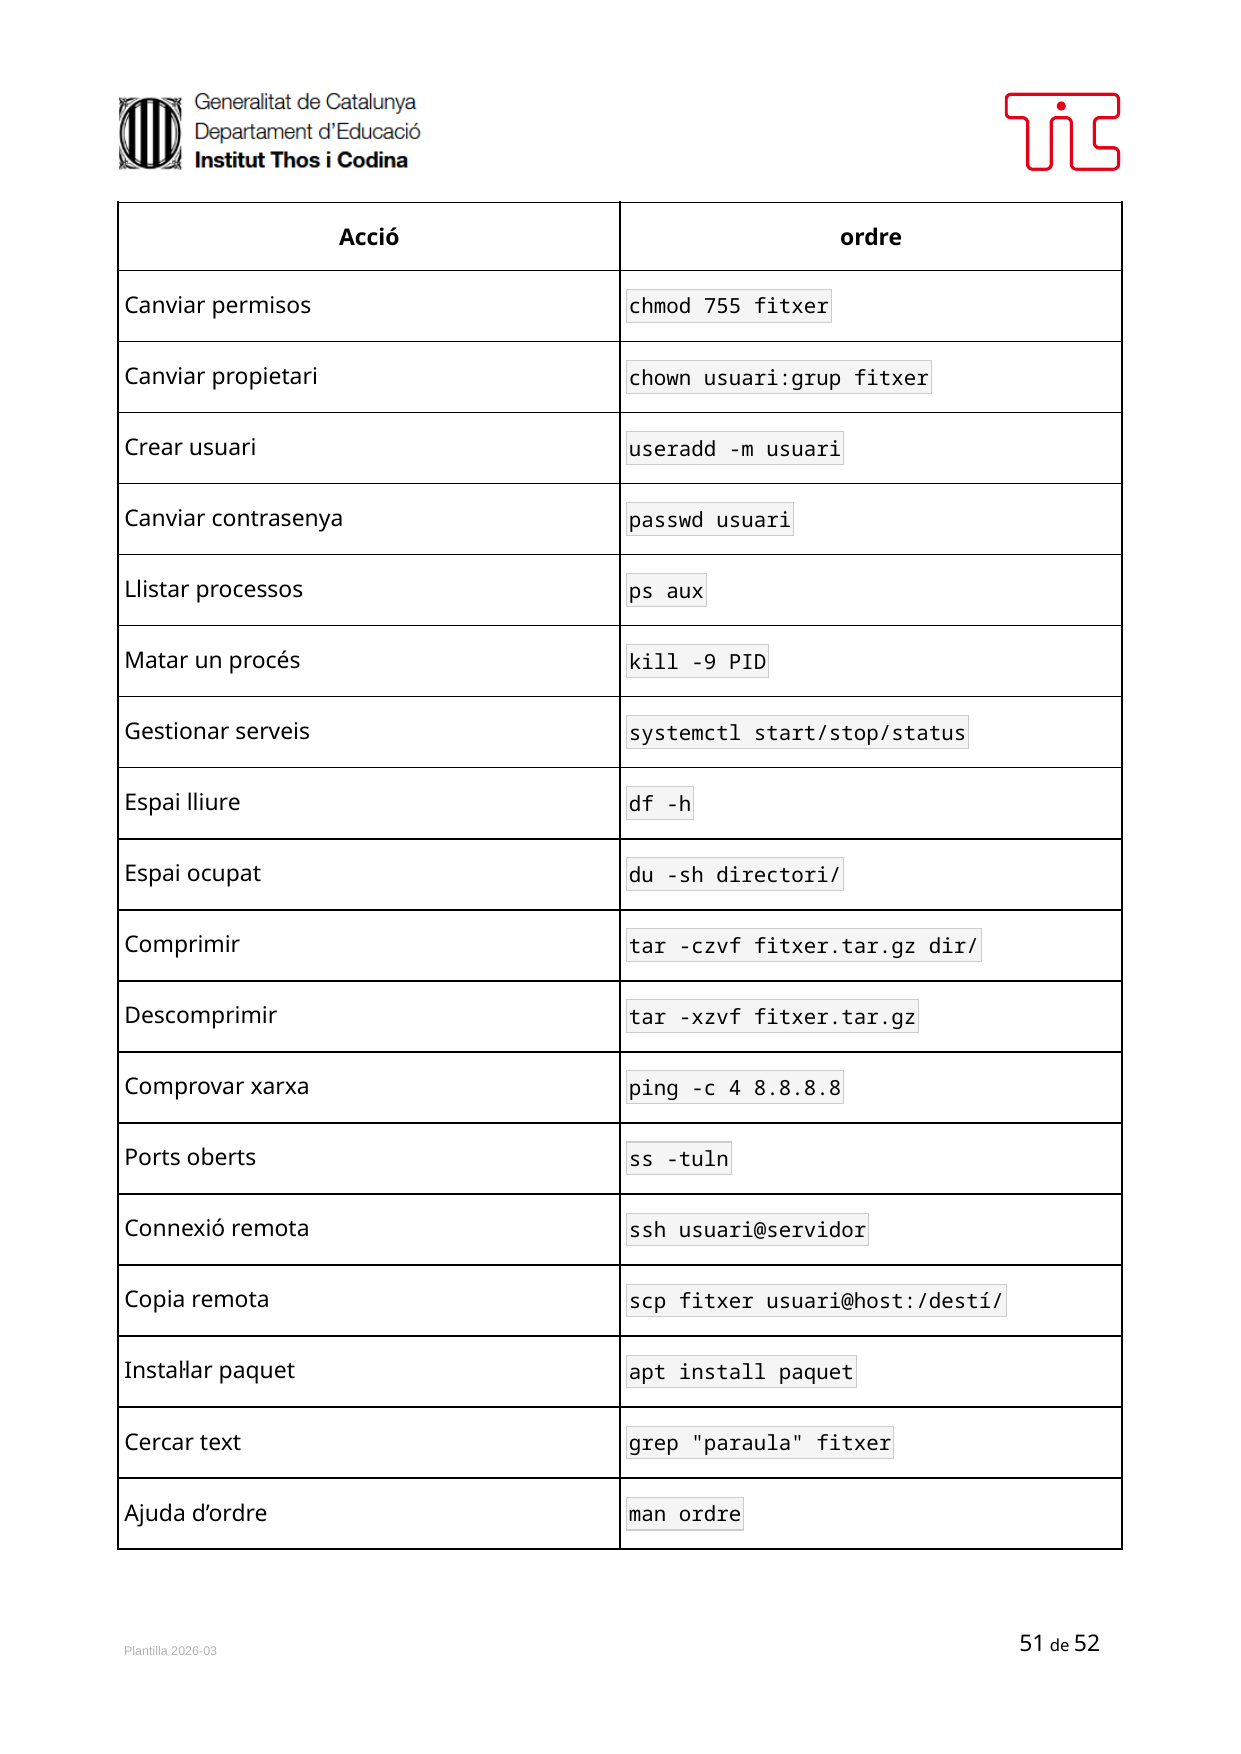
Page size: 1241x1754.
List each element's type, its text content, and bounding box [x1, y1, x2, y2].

table_cell useradd -m usuari [621, 413, 1121, 483]
table_cell Connexió remota [119, 1195, 619, 1264]
table_cell Llistar processos [119, 555, 619, 625]
table_header ordre [621, 203, 1121, 269]
table_cell Comprovar xarxa [119, 1053, 619, 1122]
table_cell du -sh directori/ [621, 840, 1121, 909]
table_cell ping -c 4 8.8.8.8 [621, 1053, 1121, 1122]
table_cell passwd usuari [621, 484, 1121, 554]
table_cell grep "paraula" fitxer [621, 1408, 1121, 1477]
table_cell Comprimir [119, 911, 619, 980]
table_cell Crear usuari [119, 413, 619, 483]
table_cell Canviar propietari [119, 342, 619, 412]
table_cell Ajuda d’ordre [119, 1479, 619, 1548]
table_cell Gestionar serveis [119, 697, 619, 767]
table_cell kill -9 PID [621, 626, 1121, 696]
table_cell Canviar contrasenya [119, 484, 619, 554]
table_cell Espai ocupat [119, 840, 619, 909]
table_cell Canviar permisos [119, 271, 619, 341]
table_cell Espai lliure [119, 768, 619, 838]
table_header Acció [119, 203, 619, 269]
table_cell chmod 755 fitxer [621, 271, 1121, 341]
table_cell chown usuari:grup fitxer [621, 342, 1121, 412]
table_cell Matar un procés [119, 626, 619, 696]
table_cell apt install paquet [621, 1337, 1121, 1406]
table_cell Copia remota [119, 1266, 619, 1335]
table_cell Ports oberts [119, 1124, 619, 1193]
table_cell ssh usuari@servidor [621, 1195, 1121, 1264]
table_cell Descomprimir [119, 982, 619, 1051]
table_cell scp fitxer usuari@host:/destí/ [621, 1266, 1121, 1335]
table_cell tar -czvf fitxer.tar.gz dir/ [621, 911, 1121, 980]
table_cell systemctl start/stop/status [621, 697, 1121, 767]
table_cell df -h [621, 768, 1121, 838]
picture [118, 92, 422, 171]
table_cell Instal·lar paquet [119, 1337, 619, 1406]
picture [1004, 92, 1123, 171]
table_cell tar -xzvf fitxer.tar.gz [621, 982, 1121, 1051]
table_cell ps aux [621, 555, 1121, 625]
table_cell Cercar text [119, 1408, 619, 1477]
table_cell ss -tuln [621, 1124, 1121, 1193]
table_cell man ordre [621, 1479, 1121, 1548]
